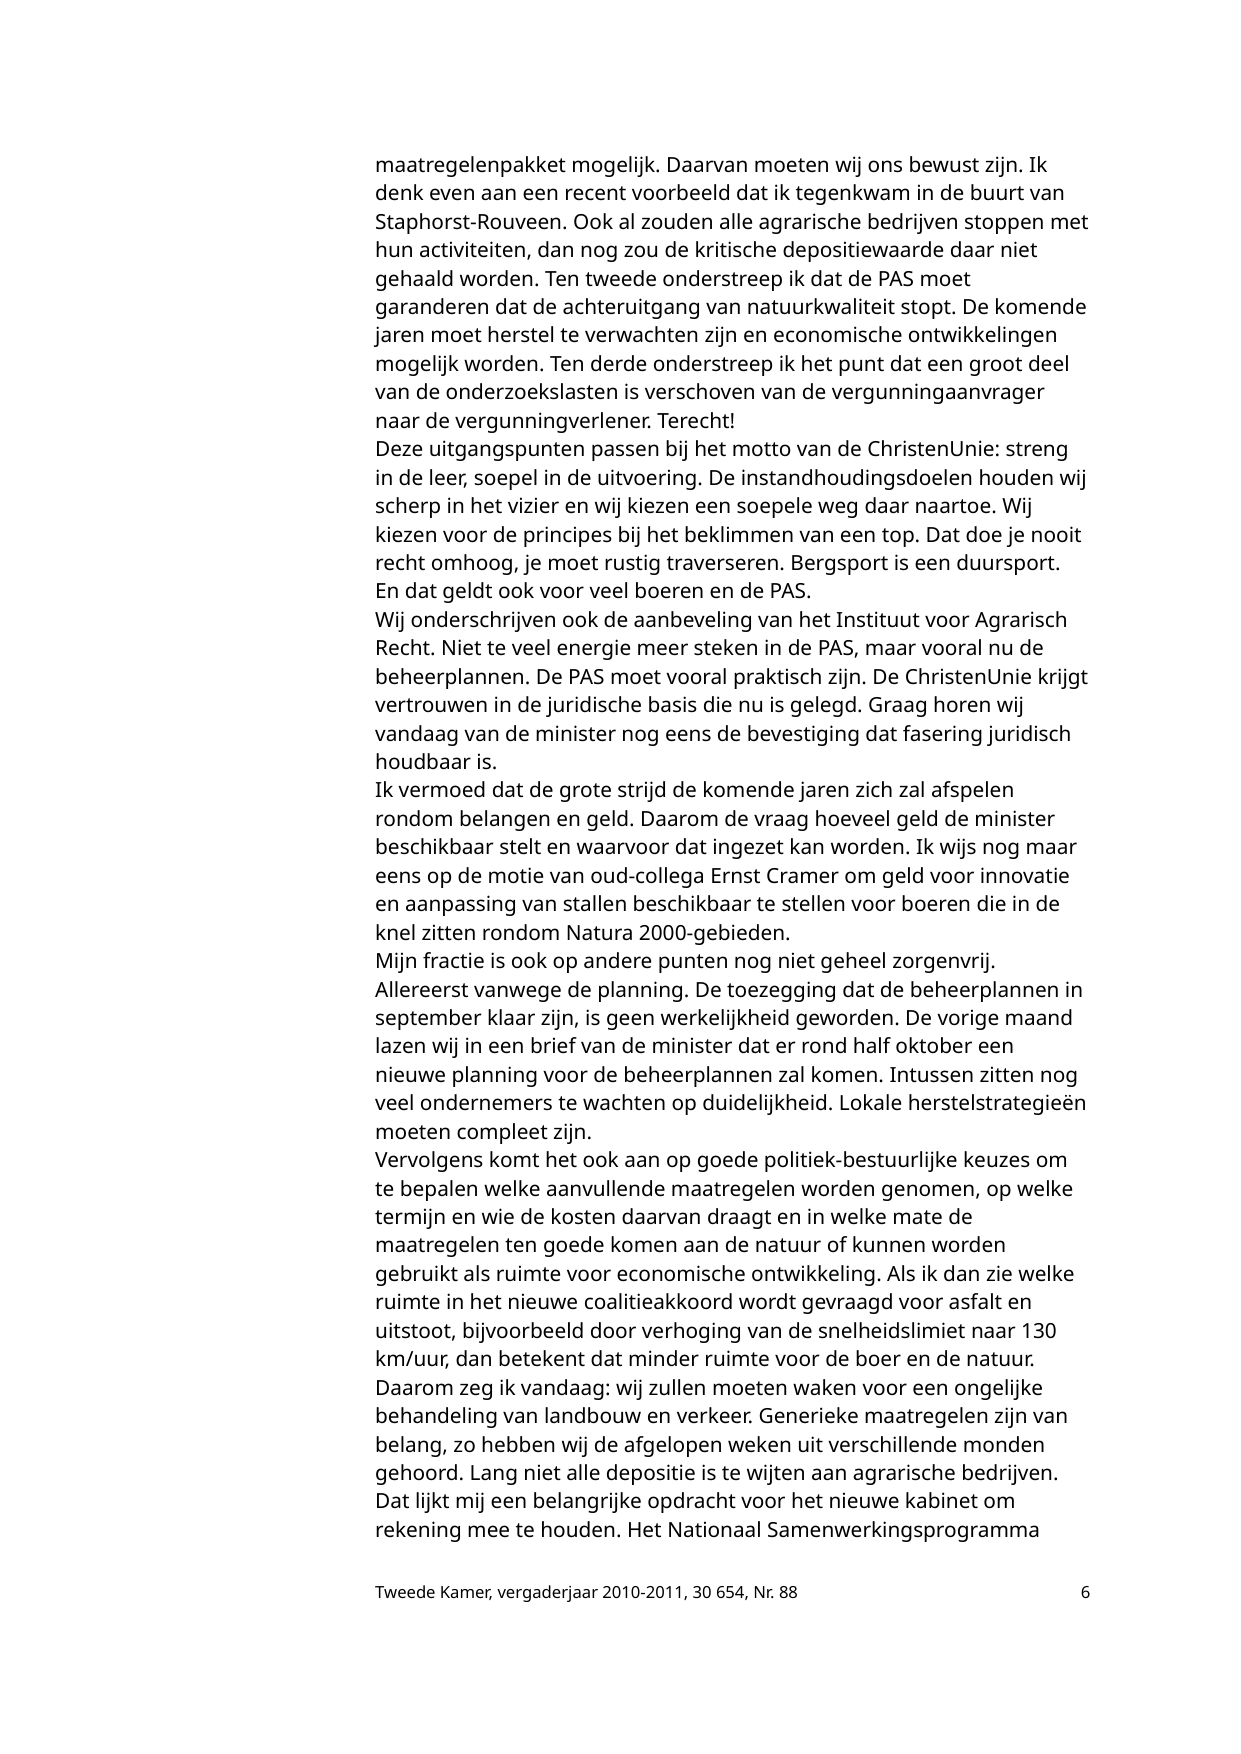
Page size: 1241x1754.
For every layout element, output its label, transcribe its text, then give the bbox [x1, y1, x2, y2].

text Ik vermoed dat de grote strijd de komende jaren zich zal afspelen rondom belangen en geld. Daarom de vraag hoeveel geld de minister beschikbaar stelt en waarvoor dat ingezet kan worden. Ik wijs nog maar eens op de motie van oud-collega Ernst Cramer om geld voor innovatie en aanpassing van stallen beschikbaar te stellen voor boeren die in de knel zitten rondom Natura 2000-gebieden. [375, 776, 1090, 946]
text Mijn fractie is ook op andere punten nog niet geheel zorgenvrij. Allereerst vanwege de planning. De toezegging dat de beheerplannen in september klaar zijn, is geen werkelijkheid geworden. De vorige maand lazen wij in een brief van de minister dat er rond half oktober een nieuwe planning voor de beheerplannen zal komen. Intussen zitten nog veel ondernemers te wachten op duidelijkheid. Lokale herstelstrategieën moeten compleet zijn. [375, 946, 1090, 1145]
text Vervolgens komt het ook aan op goede politiek-bestuurlijke keuzes om te bepalen welke aanvullende maatregelen worden genomen, op welke termijn en wie de kosten daarvan draagt en in welke mate de maatregelen ten goede komen aan de natuur of kunnen worden gebruikt als ruimte voor economische ontwikkeling. Als ik dan zie welke ruimte in het nieuwe coalitieakkoord wordt gevraagd voor asfalt en uitstoot, bijvoorbeeld door verhoging van de snelheidslimiet naar 130 km/uur, dan betekent dat minder ruimte voor de boer en de natuur. Daarom zeg ik vandaag: wij zullen moeten waken voor een ongelijke behandeling van landbouw en verkeer. Generieke maatregelen zijn van belang, zo hebben wij de afgelopen weken uit verschillende monden gehoord. Lang niet alle depositie is te wijten aan agrarische bedrijven. Dat lijkt mij een belangrijke opdracht voor het nieuwe kabinet om rekening mee te houden. Het Nationaal Samenwerkingsprogramma [375, 1145, 1090, 1543]
text maatregelenpakket mogelijk. Daarvan moeten wij ons bewust zijn. Ik denk even aan een recent voorbeeld dat ik tegenkwam in de buurt van Staphorst-Rouveen. Ook al zouden alle agrarische bedrijven stoppen met hun activiteiten, dan nog zou de kritische depositiewaarde daar niet gehaald worden. Ten tweede onderstreep ik dat de PAS moet garanderen dat de achteruitgang van natuurkwaliteit stopt. De komende jaren moet herstel te verwachten zijn en economische ontwikkelingen mogelijk worden. Ten derde onderstreep ik het punt dat een groot deel van de onderzoekslasten is verschoven van de vergunningaanvrager naar de vergunningverlener. Terecht! [375, 150, 1090, 434]
text Wij onderschrijven ook de aanbeveling van het Instituut voor Agrarisch Recht. Niet te veel energie meer steken in de PAS, maar vooral nu de beheerplannen. De PAS moet vooral praktisch zijn. De ChristenUnie krijgt vertrouwen in de juridische basis die nu is gelegd. Graag horen wij vandaag van de minister nog eens de bevestiging dat fasering juridisch houdbaar is. [375, 605, 1090, 776]
text Deze uitgangspunten passen bij het motto van de ChristenUnie: streng in de leer, soepel in de uitvoering. De instandhoudingsdoelen houden wij scherp in het vizier en wij kiezen een soepele weg daar naartoe. Wij kiezen voor de principes bij het beklimmen van een top. Dat doe je nooit recht omhoog, je moet rustig traverseren. Bergsport is een duursport. En dat geldt ook voor veel boeren en de PAS. [375, 434, 1090, 605]
